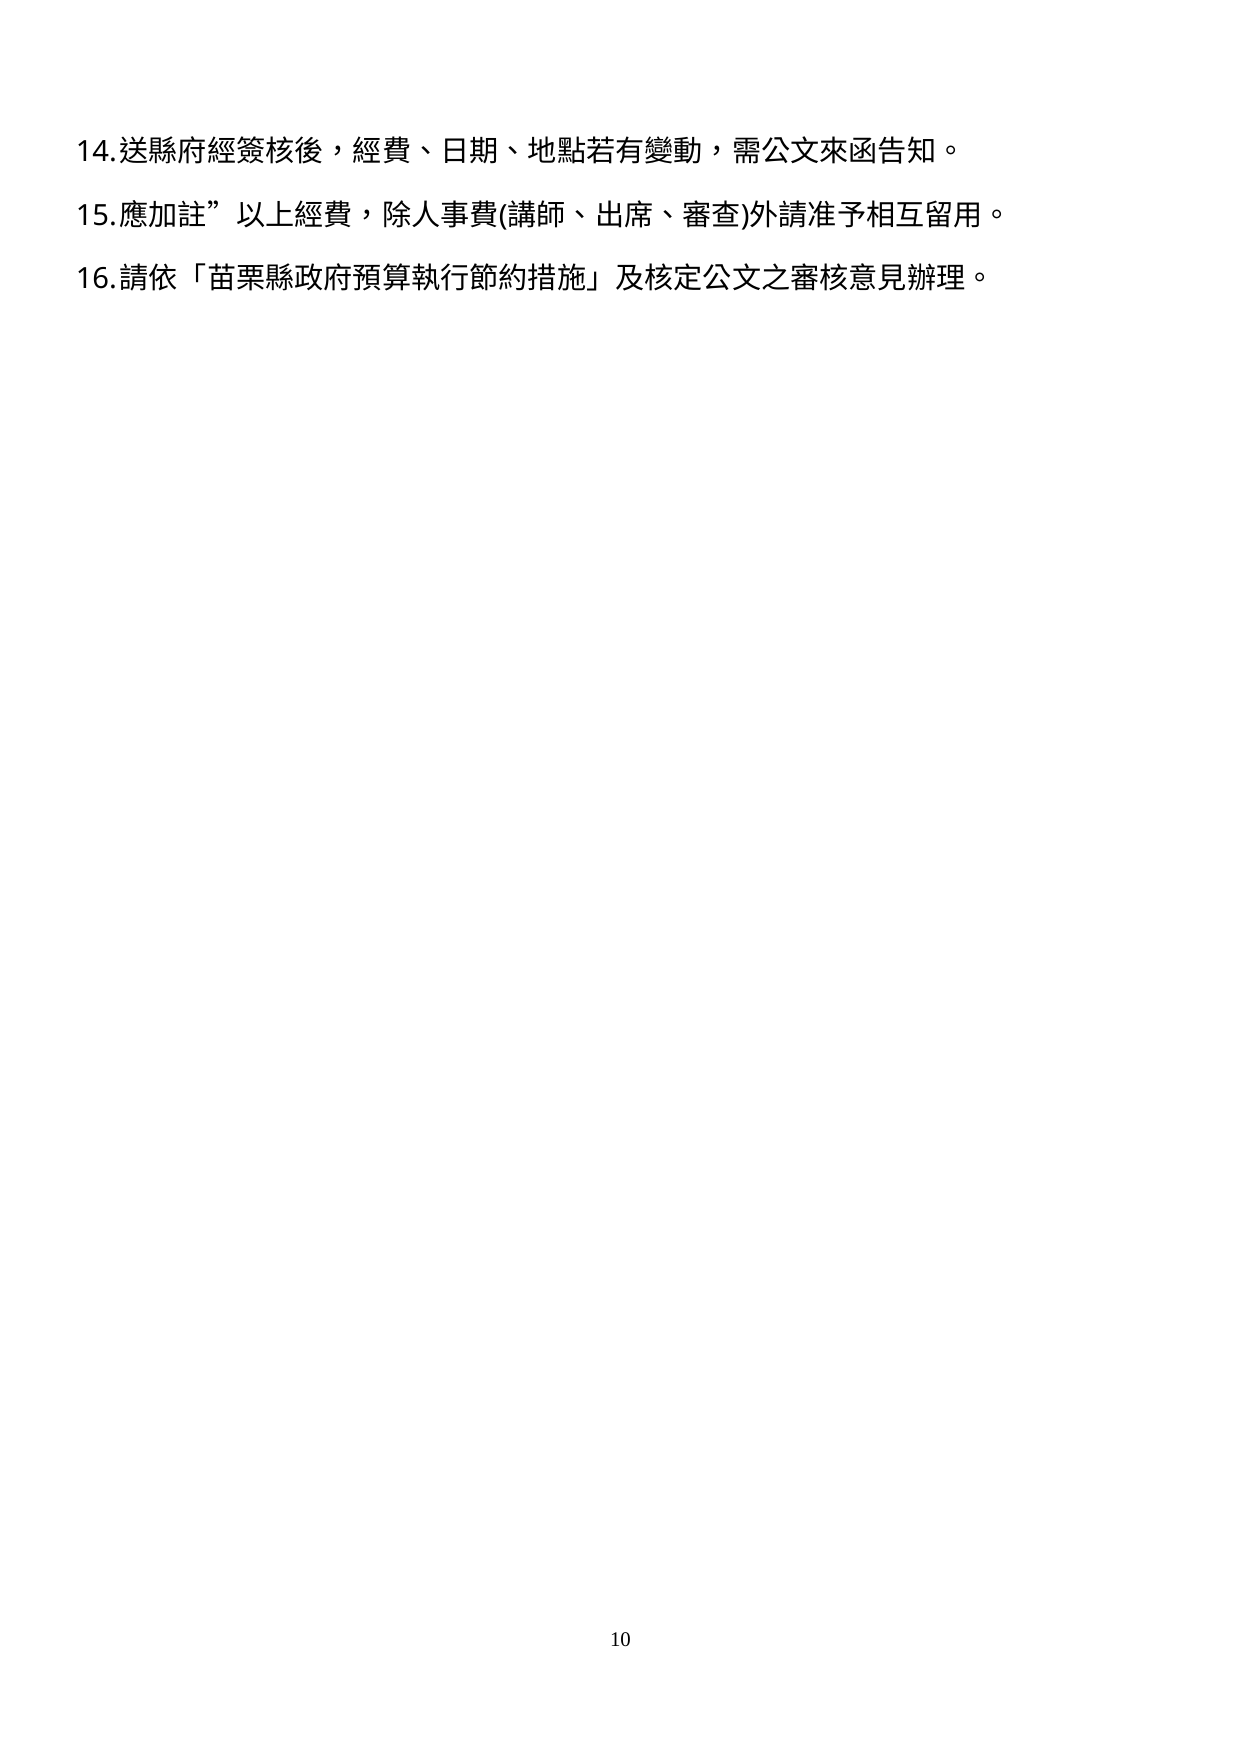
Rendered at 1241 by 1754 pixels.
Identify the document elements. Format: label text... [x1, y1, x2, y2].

list 應加註”以上經費，除人事費(講師、出席、審查)外請准予相互留用。 [76, 191, 1165, 234]
list 請依「苗栗縣政府預算執行節約措施」及核定公文之審核意見辦理。 [76, 255, 1165, 297]
list 送縣府經簽核後，經費、日期、地點若有變動，需公文來函告知。 [76, 128, 1165, 170]
